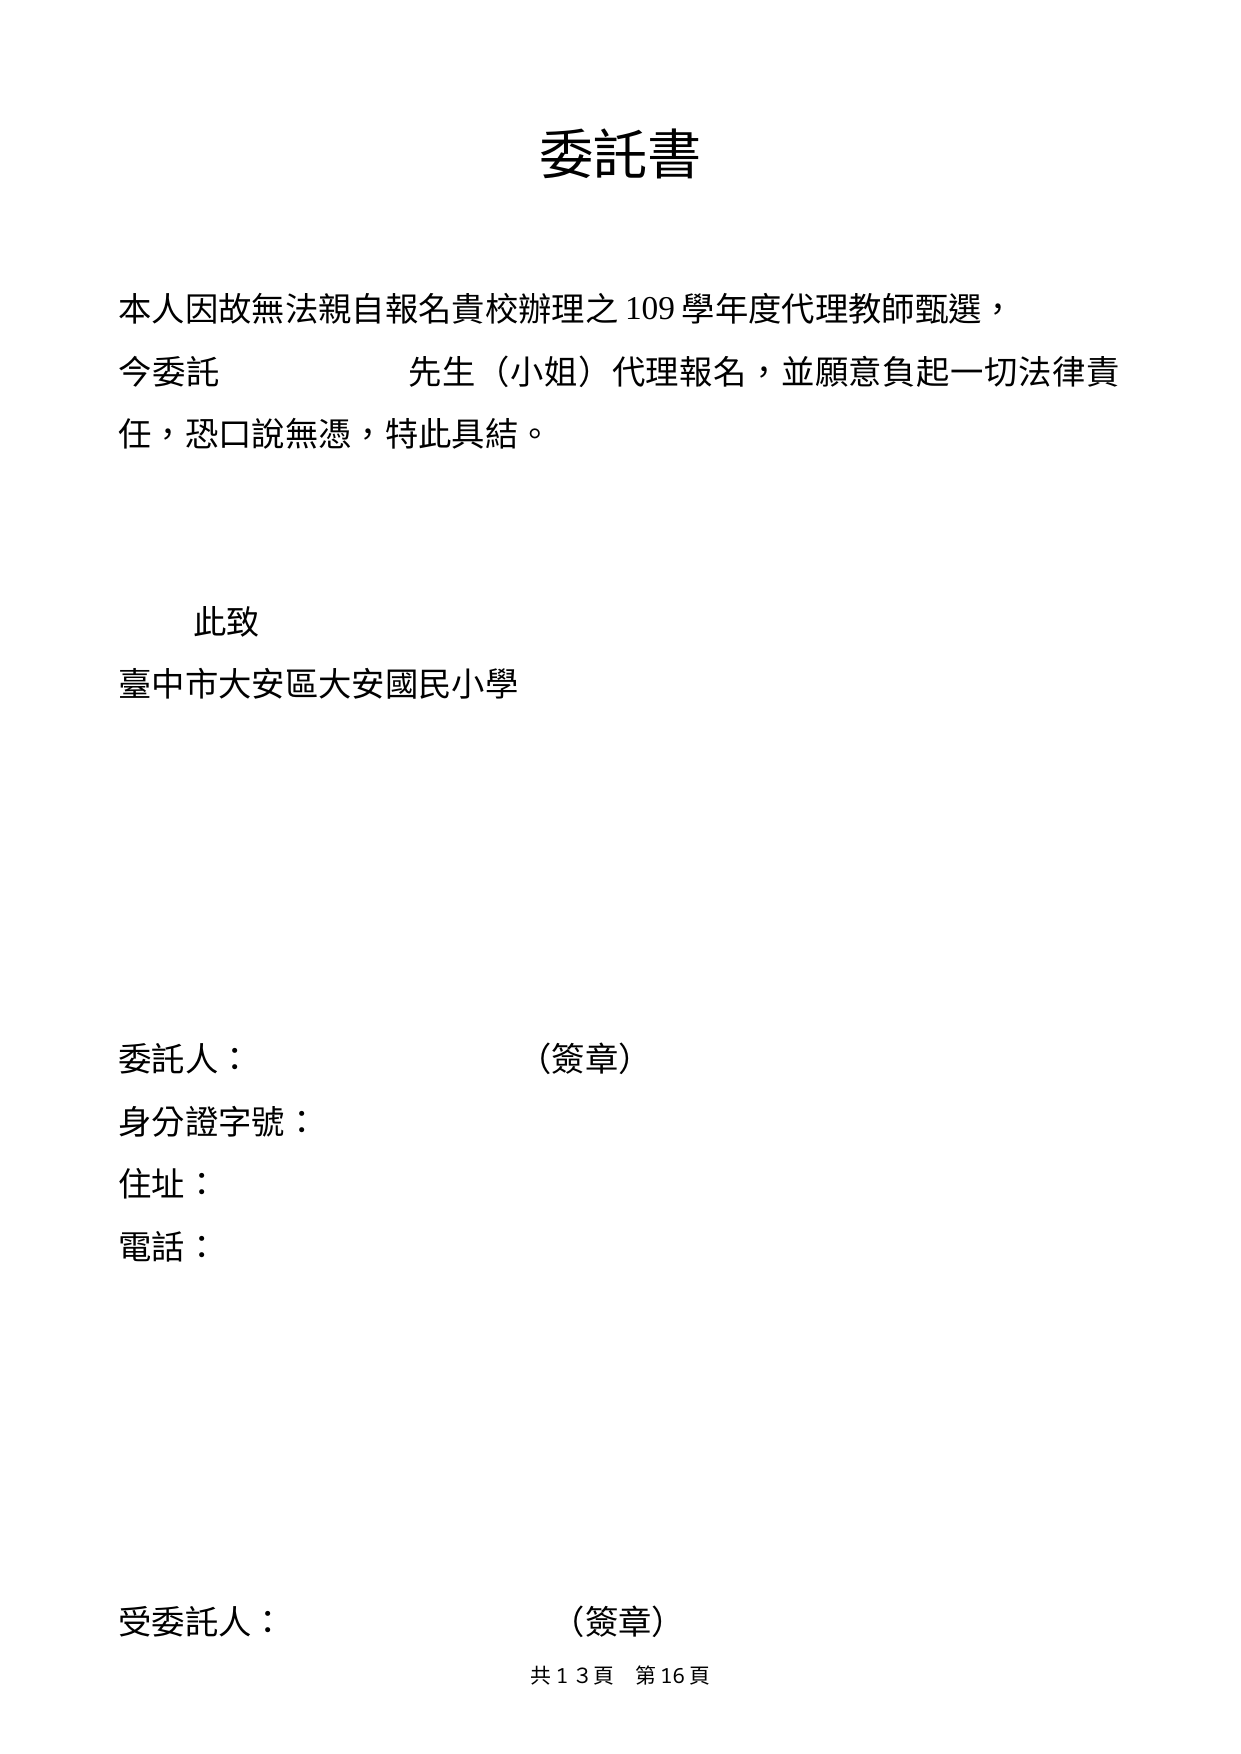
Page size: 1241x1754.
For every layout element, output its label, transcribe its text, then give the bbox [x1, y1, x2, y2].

text 臺中市大安區大安國民小學 [118, 641, 1122, 703]
text 電話： [118, 1203, 1122, 1266]
text 委託人： （簽章） [118, 1016, 1122, 1078]
text 身分證字號： [118, 1078, 1122, 1141]
text 受委託人： （簽章） [118, 1578, 1122, 1641]
text 今委託 先生（小姐）代理報名，並願意負起一切法律責任，恐口說無憑，特此具結。 [118, 328, 1122, 453]
text 本人因故無法親自報名貴校辦理之109學年度代理教師甄選， [118, 266, 1122, 328]
text 委託書 [118, 78, 1122, 203]
text 此致 [118, 578, 1122, 641]
text 住址： [118, 1141, 1122, 1203]
